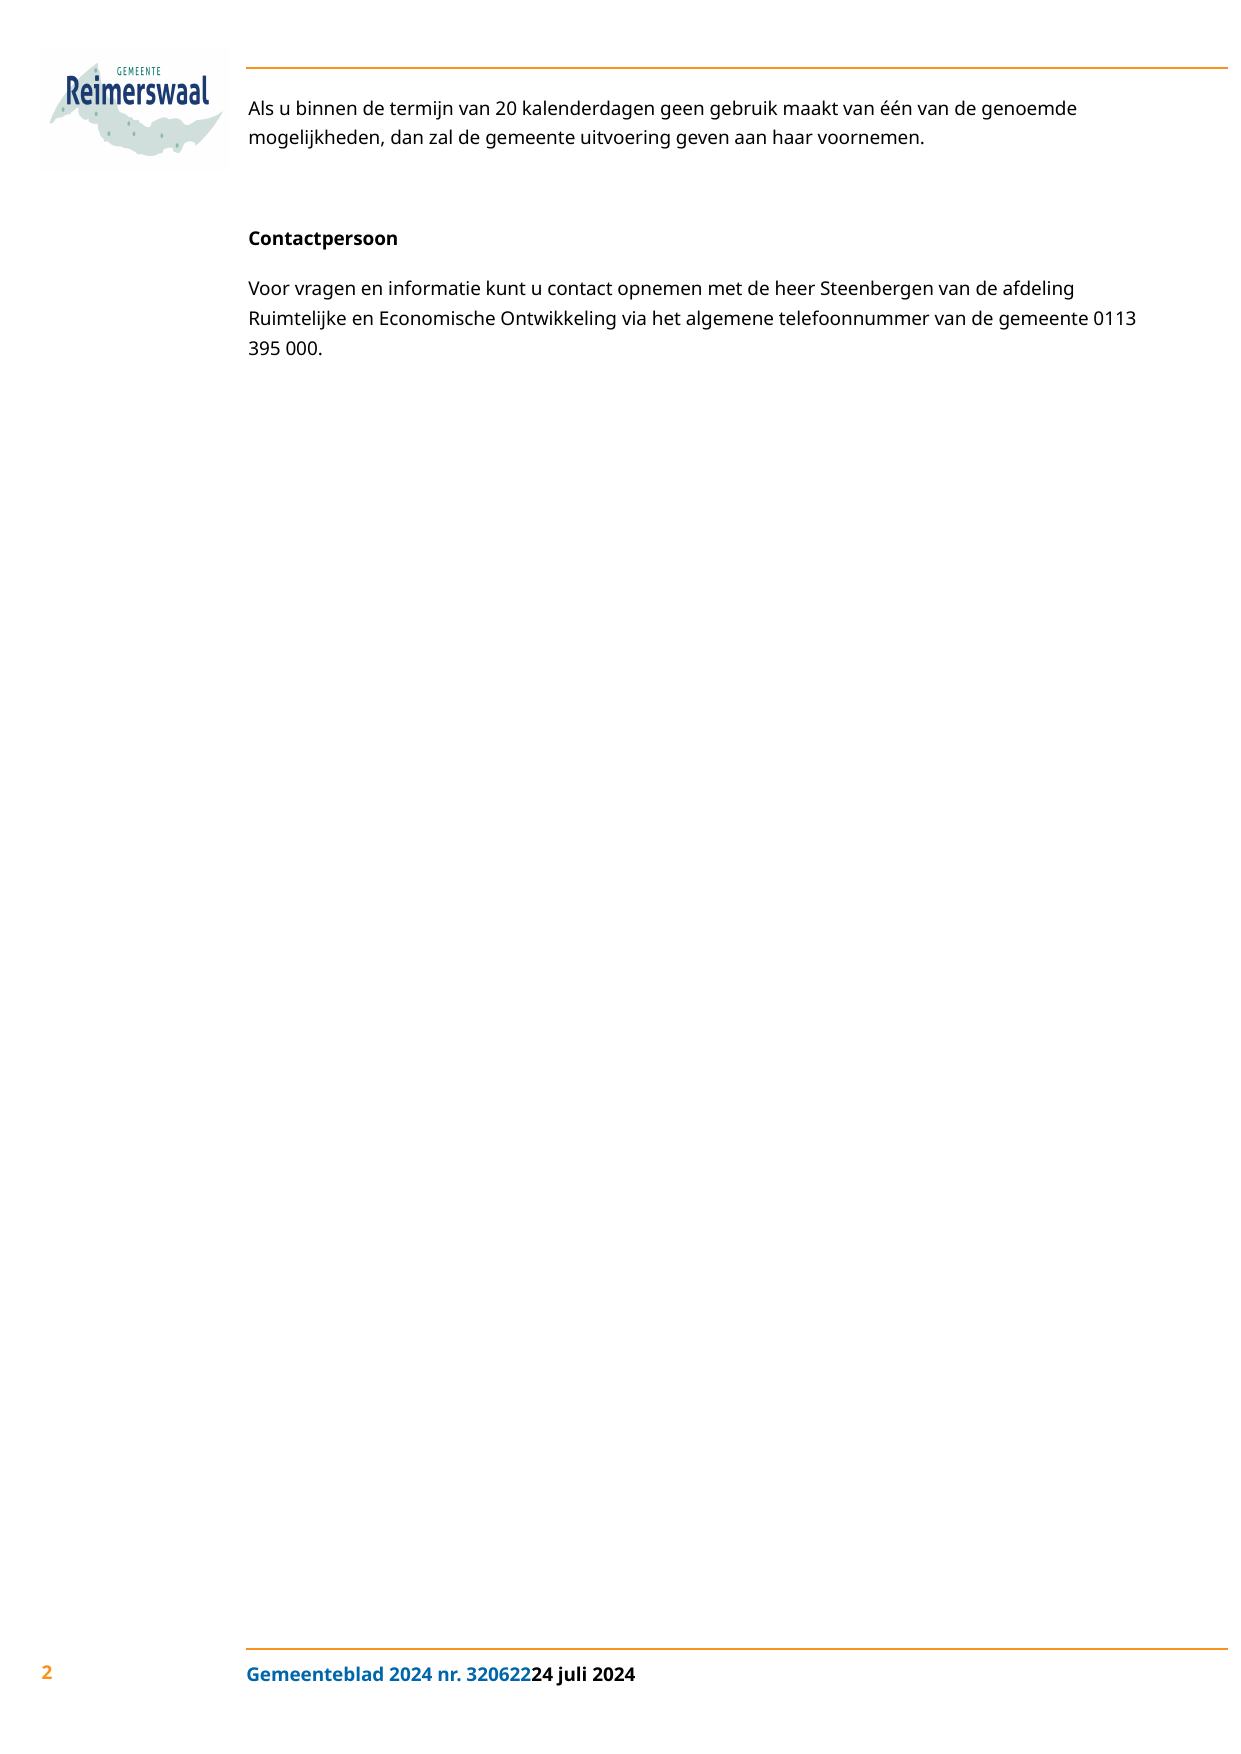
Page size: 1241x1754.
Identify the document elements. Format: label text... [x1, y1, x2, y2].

picture [41, 47, 231, 172]
text Contactpersoon [248, 225, 1152, 251]
text Als u binnen de termijn van 20 kalenderdagen geen gebruik maakt van één van de genoemde mogelijkheden, dan zal de gemeente uitvoering geven aan haar voornemen. [248, 95, 1152, 150]
text Voor vragen en informatie kunt u contact opnemen met de heer Steenbergen van de afdeling Ruimtelijke en Economische Ontwikkeling via het algemene telefoonnummer van de gemeente 0113 395 000. [248, 276, 1152, 361]
